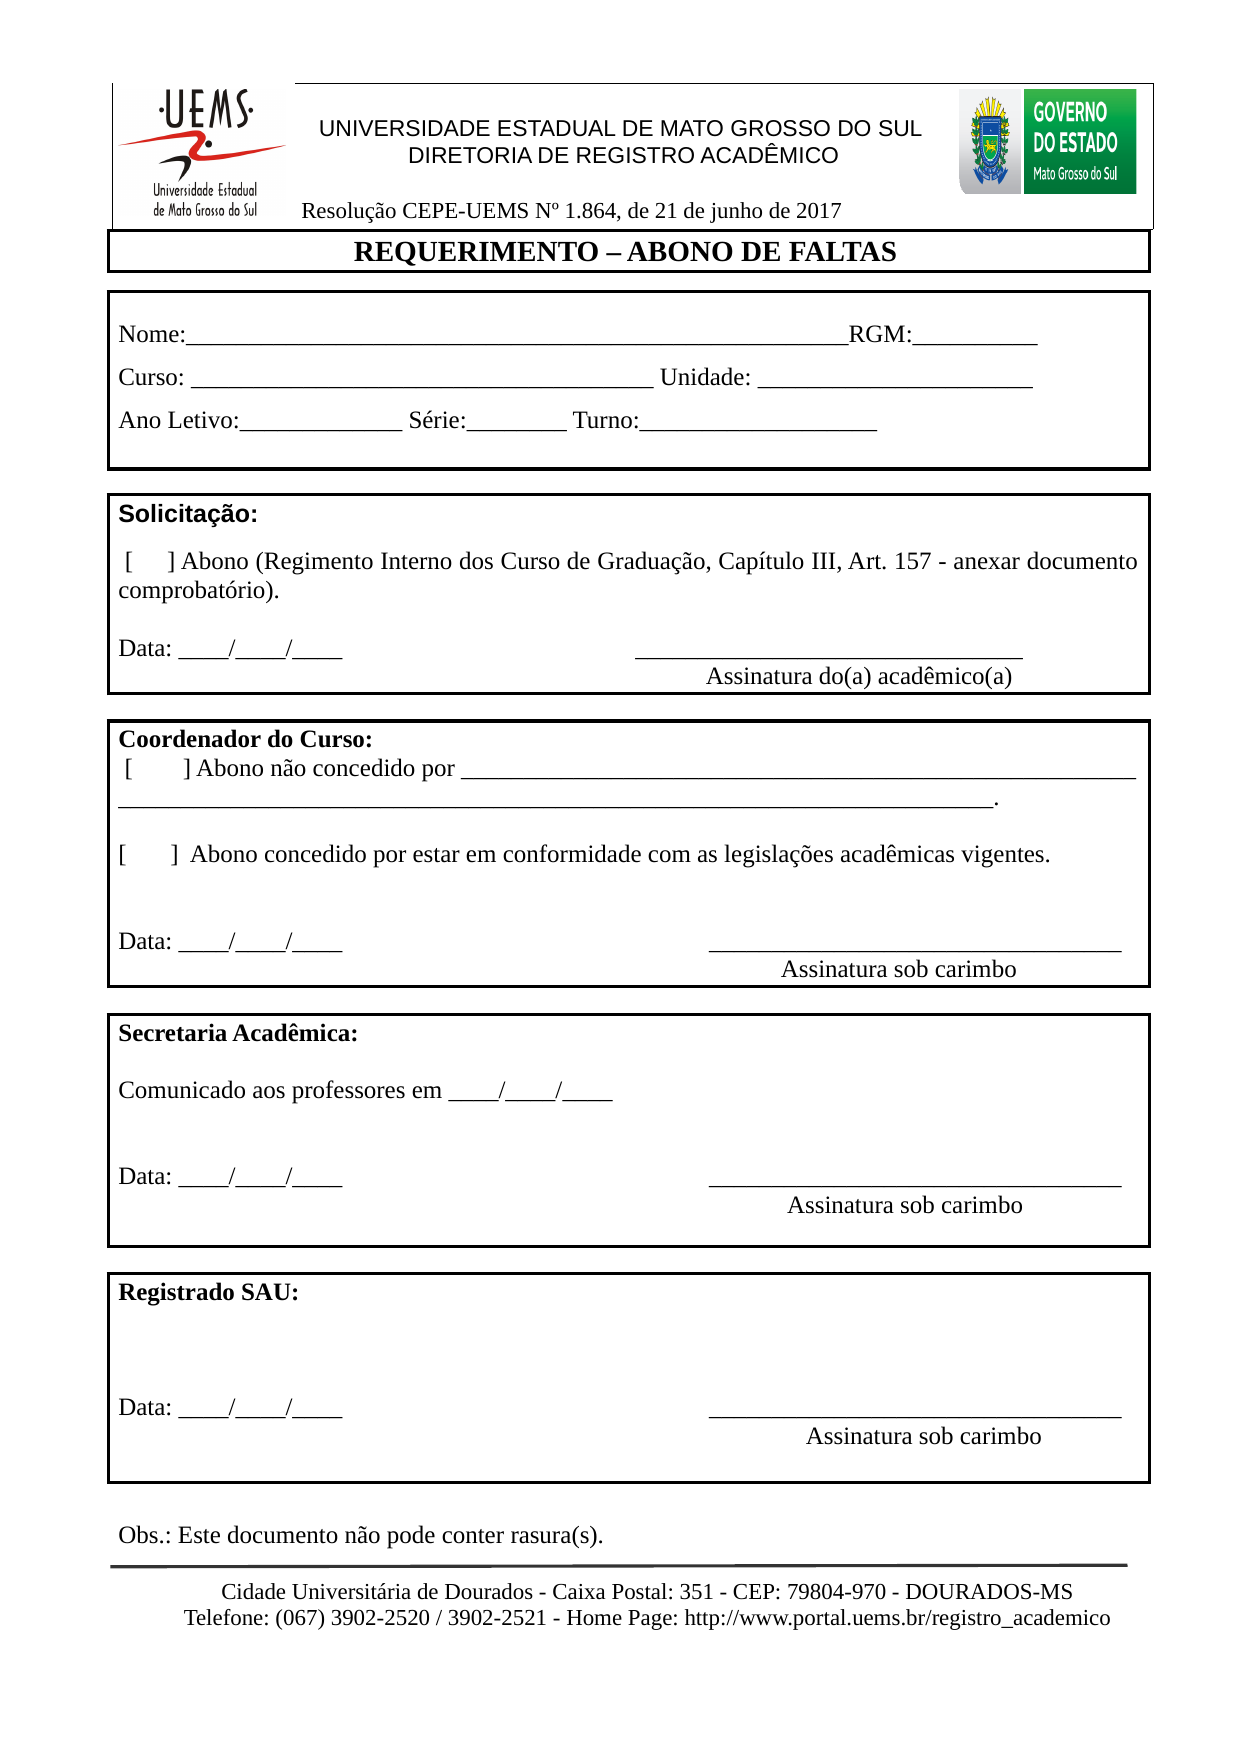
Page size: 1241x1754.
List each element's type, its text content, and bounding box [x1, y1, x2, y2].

text Assinatura sob carimbo [118, 1421, 1140, 1450]
subtitle REQUERIMENTO – ABONO DE FALTAS [110, 232, 1148, 270]
table_header [113, 83, 295, 229]
text Comunicado aos professores em ____/____/____ [118, 1075, 1140, 1104]
text Assinatura sob carimbo [110, 949, 1148, 985]
picture [957, 89, 1137, 197]
text Data: ____/____/____ _________________________________ [118, 926, 1140, 949]
text Data: ____/____/____ _________________________________ [118, 1161, 1140, 1190]
text Ano Letivo:_____________ Série:________ Turno:___________________ [110, 400, 1148, 434]
text Coordenador do Curso: [110, 723, 1148, 753]
text Data: ____/____/____ _________________________________ [118, 1392, 1140, 1421]
text [ ] Abono concedido por estar em conformidade com as legislações acadêmicas vigentes. [118, 839, 1140, 868]
table_header [952, 84, 1153, 229]
text Assinatura do(a) acadêmico(a) [110, 656, 1148, 692]
subtitle Registrado SAU: [110, 1275, 1148, 1306]
text [ ] Abono não concedido por ______________________________________________________ ______________________________________________________________________. [118, 753, 1140, 811]
text Solicitação: [110, 496, 1148, 527]
text Curso: _____________________________________ Unidade: ______________________ [110, 357, 1148, 391]
picture [117, 89, 287, 216]
text Data: ____/____/____ _______________________________ [118, 633, 1140, 656]
text Secretaria Acadêmica: [110, 1016, 1148, 1046]
table_header UNIVERSIDADE ESTADUAL DE MATO GROSSO DO SUL DIRETORIA DE REGISTRO ACADÊMICO Resolução CEPE-UEMS Nº 1.864, de 21 de junho de 2017 [295, 84, 952, 229]
text Assinatura sob carimbo [118, 1190, 1140, 1219]
text [ ] Abono (Regimento Interno dos Curso de Graduação, Capítulo III, Art. 157 - anexar documento comprobatório). [118, 546, 1140, 604]
text Nome:_____________________________________________________RGM:__________ [118, 319, 1140, 348]
